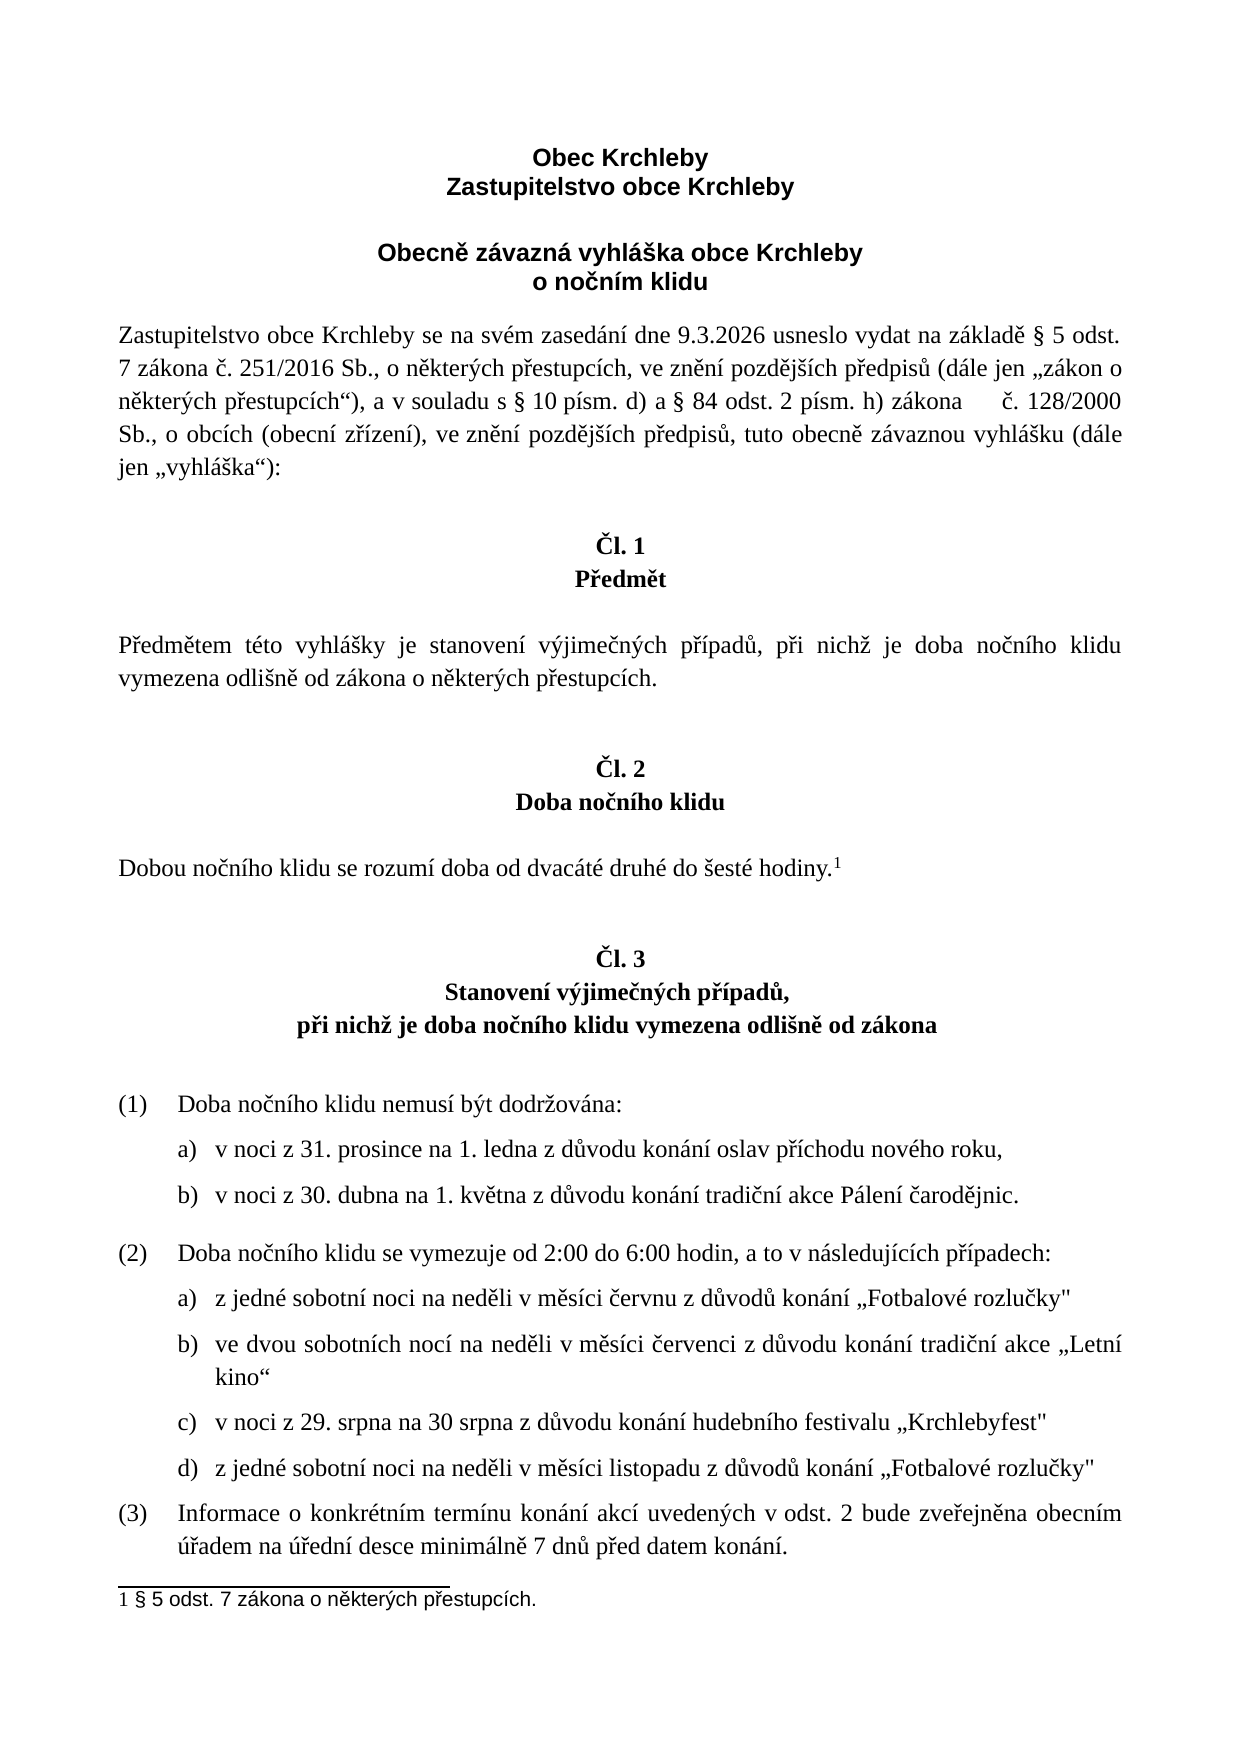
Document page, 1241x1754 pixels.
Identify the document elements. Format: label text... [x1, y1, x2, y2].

text Obec Krchleby Zastupitelstvo obce Krchleby [118, 143, 1122, 201]
text § 5 odst. 7 zákona o některých přestupcích. [118, 1587, 1122, 1611]
text Dobou nočního klidu se rozumí doba od dvacáté druhé do šesté hodiny. [118, 853, 1122, 882]
text Předmětem této vyhlášky je stanovení výjimečných případů, při nichž je doba nočního klidu vymezena odlišně od zákona o některých přestupcích. [118, 630, 1122, 692]
text Zastupitelstvo obce Krchleby se na svém zasedání dne 9.3.2026 usneslo vydat na základě § 5 odst. 7 zákona č. 251/2016 Sb., o některých přestupcích, ve znění pozdějších předpisů (dále jen „zákon o některých přestupcích“), a v souladu s § 10 písm. d) a § 84 odst. 2 písm. h) zákona č. 128/2000 Sb., o obcích (obecní zřízení), ve znění pozdějších předpisů, tuto obecně závaznou vyhlášku (dále jen „vyhláška“): [118, 320, 1122, 481]
list z jedné sobotní noci na neděli v měsíci červnu z důvodů konání „Fotbalové rozlučky" [177, 1283, 1122, 1312]
text Čl. 3 [118, 944, 1122, 973]
list v noci z 31. prosince na 1. ledna z důvodu konání oslav příchodu nového roku, [177, 1134, 1122, 1163]
list Informace o konkrétním termínu konání akcí uvedených v odst. 2 bude zveřejněna obecním úřadem na úřední desce minimálně 7 dnů před datem konání. [118, 1498, 1122, 1560]
text Čl. 2 [118, 754, 1122, 783]
text Stanovení výjimečných případů, při nichž je doba nočního klidu vymezena odlišně od zákona [118, 977, 1122, 1039]
text Předmět [118, 564, 1122, 593]
text Doba nočního klidu [118, 787, 1122, 816]
list v noci z 30. dubna na 1. května z důvodu konání tradiční akce Pálení čarodějnic. [177, 1180, 1122, 1208]
text Čl. 1 [118, 531, 1122, 559]
list Doba nočního klidu se vymezuje od 2:00 do 6:00 hodin, a to v následujících případech: [118, 1238, 1122, 1266]
list z jedné sobotní noci na neděli v měsíci listopadu z důvodů konání „Fotbalové rozlučky" [177, 1453, 1122, 1482]
subtitle Obecně závazná vyhláška obce Krchleby o nočním klidu [118, 238, 1122, 295]
list v noci z 29. srpna na 30 srpna z důvodu konání hudebního festivalu „Krchlebyfest" [177, 1407, 1122, 1436]
list Doba nočního klidu nemusí být dodržována: [118, 1089, 1122, 1117]
list ve dvou sobotních nocí na neděli v měsíci červenci z důvodu konání tradiční akce „Letní kino“ [177, 1329, 1122, 1391]
